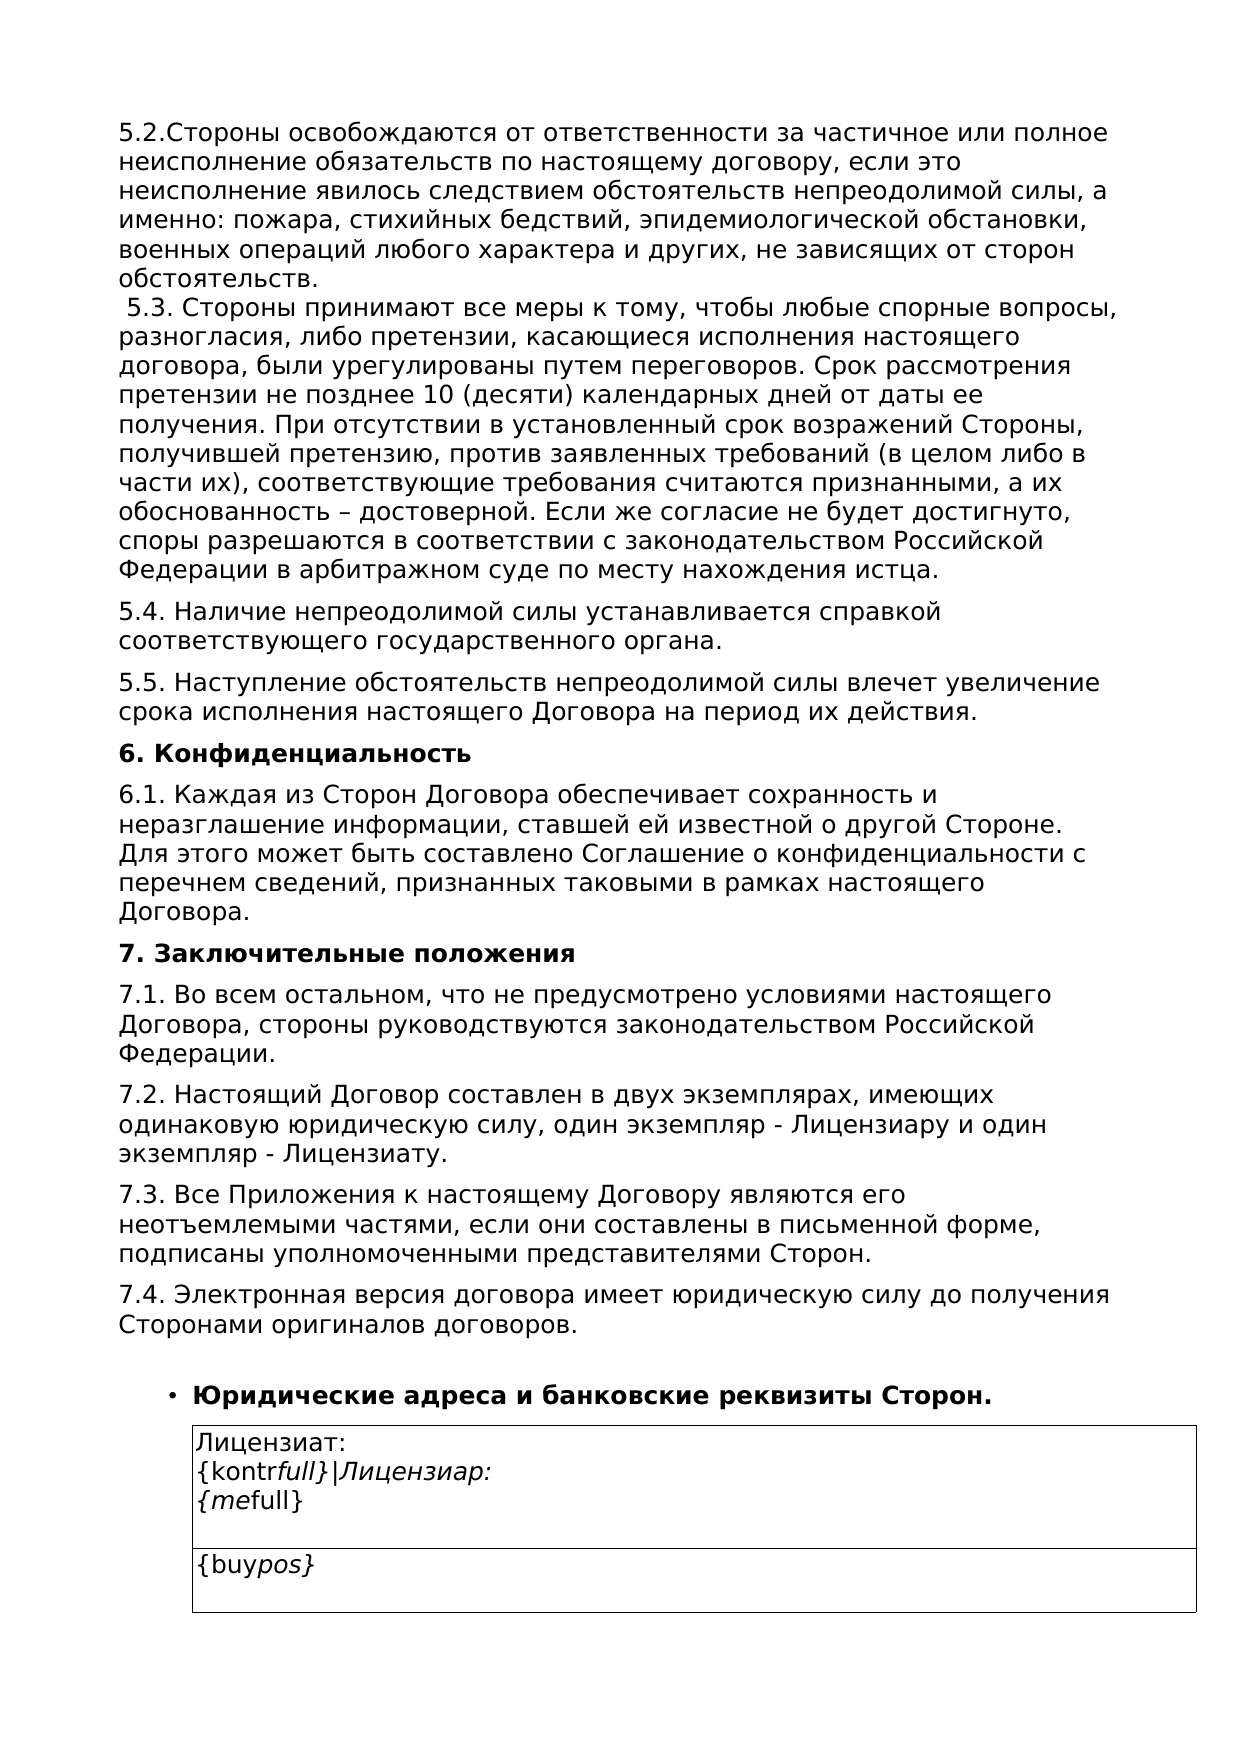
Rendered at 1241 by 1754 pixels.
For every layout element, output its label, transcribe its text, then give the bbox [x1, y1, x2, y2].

text 6.1. Каждая из Сторон Договора обеспечивает сохранность и неразглашение информации, ставшей ей известной о другой Стороне. Для этого может быть составлено Соглашение о конфиденциальности с перечнем сведений, признанных таковыми в рамках настоящего Договора. [118, 781, 1122, 926]
text 7.3. Все Приложения к настоящему Договору являются его неотъемлемыми частями, если они составлены в письменной форме, подписаны уполномоченными представителями Сторон. [118, 1181, 1122, 1268]
text 6. Конфиденциальность [118, 739, 1122, 768]
text 7.1. Во всем остальном, что не предусмотрено условиями настоящего Договора, стороны руководствуются законодательством Российской Федерации. [118, 981, 1122, 1068]
table_cell {buypos} [193, 1549, 1196, 1612]
text 5.4. Наличие непреодолимой силы устанавливается справкой соответствующего государственного органа. [118, 597, 1122, 656]
text 7. Заключительные положения [118, 939, 1122, 968]
text 5.2.Стороны освобождаются от ответственности за частичное или полное неисполнение обязательств по настоящему договору, если это неисполнение явилось следствием обстоятельств непреодолимой силы, а именно: пожара, стихийных бедствий, эпидемиологической обстановки, военных операций любого характера и других, не зависящих от сторон обстоятельств. 5.3. Стороны принимают все меры к тому, чтобы любые спорные вопросы, разногласия, либо претензии, касающиеся исполнения настоящего договора, были урегулированы путем переговоров. Срок рассмотрения претензии не позднее 10 (десяти) календарных дней от даты ее получения. При отсутствии в установленный срок возражений Стороны, получившей претензию, против заявленных требований (в целом либо в части их), соответствующие требования считаются признанными, а их обоснованность – достоверной. Если же согласие не будет достигнуто, споры разрешаются в соответствии с законодательством Российской Федерации в арбитражном суде по месту нахождения истца. [118, 118, 1122, 585]
text 7.4. Электронная версия договора имеет юридическую силу до получения Сторонами оригиналов договоров. [118, 1281, 1122, 1339]
text 7.2. Настоящий Договор составлен в двух экземплярах, имеющих одинаковую юридическую силу, один экземпляр - Лицензиару и один экземпляр - Лицензиату. [118, 1081, 1122, 1168]
list Юридические адреса и банковские реквизиты Сторон. [177, 1381, 1122, 1410]
text 5.5. Наступление обстоятельств непреодолимой силы влечет увеличение срока исполнения настоящего Договора на период их действия. [118, 668, 1122, 726]
table_header Лицензиат: {kontrfull}|Лицензиар: {mefull} [193, 1426, 1196, 1547]
